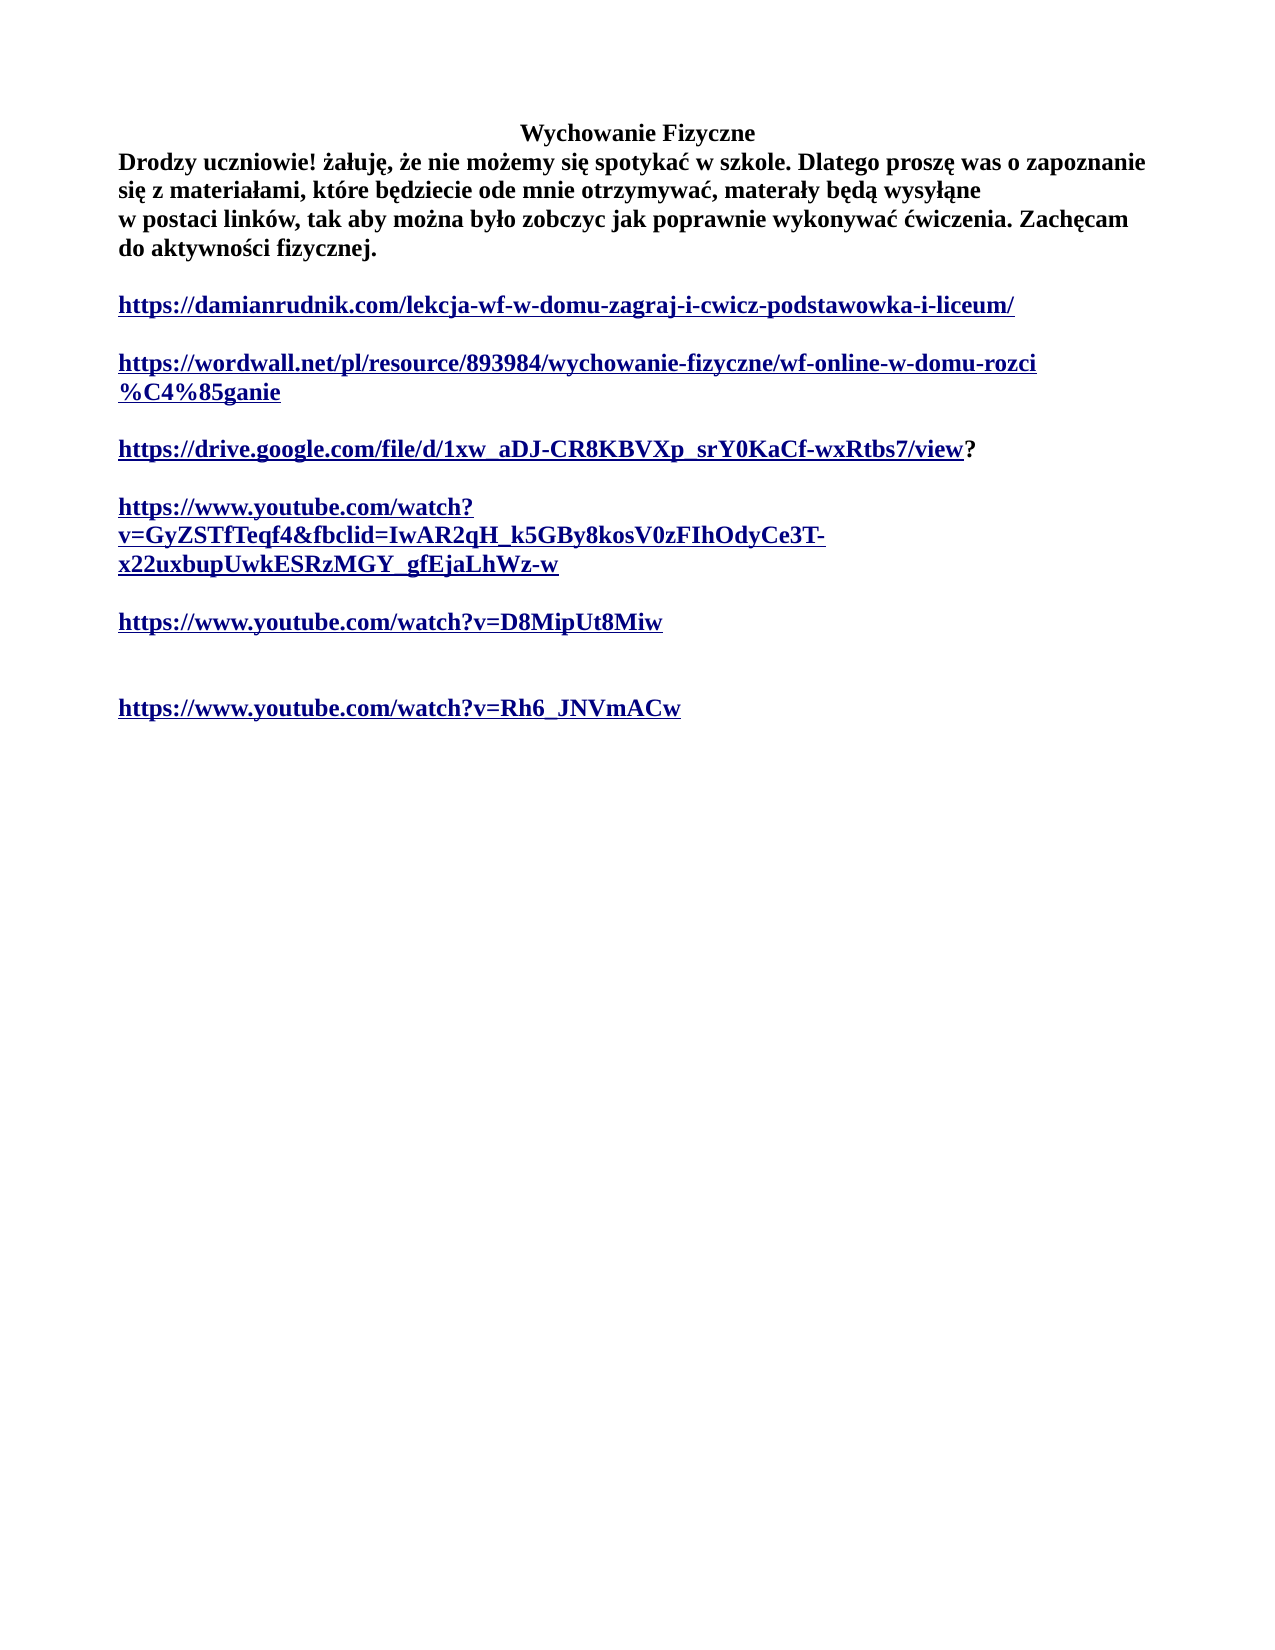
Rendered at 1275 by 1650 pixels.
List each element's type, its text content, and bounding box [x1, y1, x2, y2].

text w postaci linków, tak aby można było zobczyc jak poprawnie wykonywać ćwiczenia. Zachęcam do aktywności fizycznej. [118, 204, 1157, 262]
text https://www.youtube.com/watch?v=GyZSTfTeqf4&fbclid=IwAR2qH_k5GBy8kosV0zFIhOdyCe3T-x22uxbupUwkESRzMGY_gfEjaLhWz-w [118, 492, 1157, 578]
text https://www.youtube.com/watch?v=Rh6_JNVmACw [118, 693, 1157, 722]
text Drodzy uczniowie! żałuję, że nie możemy się spotykać w szkole. Dlatego proszę was o zapoznanie się z materiałami, które będziecie ode mnie otrzymywać, materały będą wysyłąne [118, 147, 1157, 204]
text https://wordwall.net/pl/resource/893984/wychowanie-fizyczne/wf-online-w-domu-rozci%C4%85ganie [118, 348, 1157, 406]
text Wychowanie Fizyczne [118, 118, 1157, 147]
text https://drive.google.com/file/d/1xw_aDJ-CR8KBVXp_srY0KaCf-wxRtbs7/view? [118, 434, 1157, 463]
text https://damianrudnik.com/lekcja-wf-w-domu-zagraj-i-cwicz-podstawowka-i-liceum/ [118, 291, 1157, 319]
text https://www.youtube.com/watch?v=D8MipUt8Miw [118, 607, 1157, 636]
